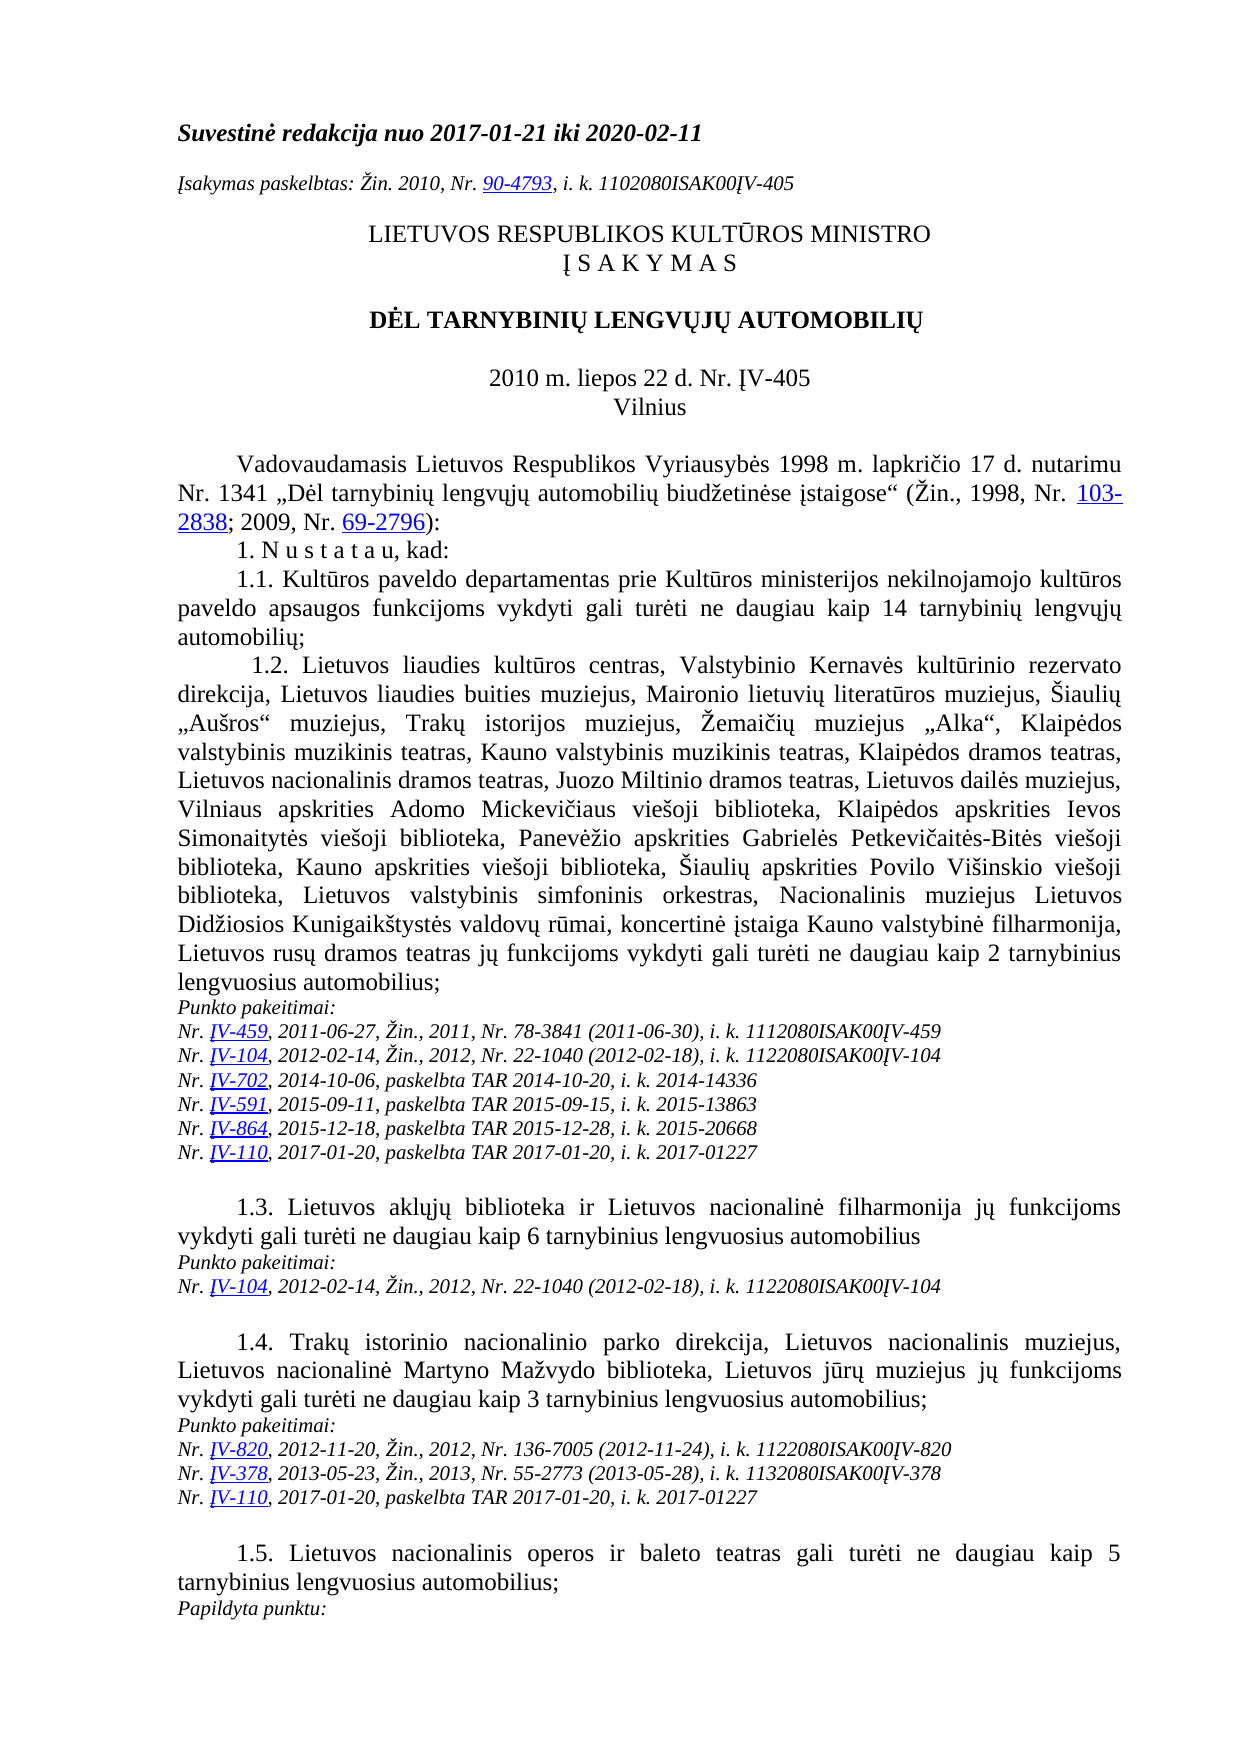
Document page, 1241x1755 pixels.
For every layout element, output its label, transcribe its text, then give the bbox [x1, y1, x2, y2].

text 1.1. Kultūros paveldo departamentas prie Kultūros ministerijos nekilnojamojo kultūros paveldo apsaugos funkcijoms vykdyti gali turėti ne daugiau kaip 14 tarnybinių lengvųjų automobilių; [177, 564, 1122, 650]
text 1. N u s t a t a u, kad: [177, 535, 1122, 564]
text 1.2. Lietuvos liaudies kultūros centras, Valstybinio Kernavės kultūrinio rezervato direkcija, Lietuvos liaudies buities muziejus, Maironio lietuvių literatūros muziejus, Šiaulių „Aušros“ muziejus, Trakų istorijos muziejus, Žemaičių muziejus „Alka“, Klaipėdos valstybinis muzikinis teatras, Kauno valstybinis muzikinis teatras, Klaipėdos dramos teatras, Lietuvos nacionalinis dramos teatras, Juozo Miltinio dramos teatras, Lietuvos dailės muziejus, Vilniaus apskrities Adomo Mickevičiaus viešoji biblioteka, Klaipėdos apskrities Ievos Simonaitytės viešoji biblioteka, Panevėžio apskrities Gabrielės Petkevičaitės-Bitės viešoji biblioteka, Kauno apskrities viešoji biblioteka, Šiaulių apskrities Povilo Višinskio viešoji biblioteka, Lietuvos valstybinis simfoninis orkestras, Nacionalinis muziejus Lietuvos Didžiosios Kunigaikštystės valdovų rūmai, koncertinė įstaiga Kauno valstybinė filharmonija, Lietuvos rusų dramos teatras jų funkcijoms vykdyti gali turėti ne daugiau kaip 2 tarnybinius lengvuosius automobilius; [177, 650, 1122, 995]
text 2010 m. liepos 22 d. Nr. ĮV-405 [177, 363, 1122, 392]
text Punkto pakeitimai: [177, 995, 1122, 1019]
text Vadovaudamasis Lietuvos Respublikos Vyriausybės 1998 m. lapkričio 17 d. nutarimu Nr. 1341 „Dėl tarnybinių lengvųjų automobilių biudžetinėse įstaigose“ (Žin., 1998, Nr. 103-2838; 2009, Nr. 69-2796): [177, 449, 1122, 535]
text 1.5. Lietuvos nacionalinis operos ir baleto teatras gali turėti ne daugiau kaip 5 tarnybinius lengvuosius automobilius; [177, 1538, 1122, 1596]
text LIETUVOS RESPUBLIKOS KULTŪROS MINISTRO [177, 219, 1122, 248]
text Nr. ĮV-459, 2011-06-27, Žin., 2011, Nr. 78-3841 (2011-06-30), i. k. 1112080ISAK00ĮV-459 [177, 1019, 1122, 1043]
text DĖL tarnybinių lengvųjų automobilių [177, 305, 1122, 334]
text Įsakymas paskelbtas: Žin. 2010, Nr. 90-4793, i. k. 1102080ISAK00ĮV-405 [177, 171, 1122, 195]
text Papildyta punktu: [177, 1596, 1122, 1620]
text Nr. ĮV-378, 2013-05-23, Žin., 2013, Nr. 55-2773 (2013-05-28), i. k. 1132080ISAK00ĮV-378 [177, 1461, 1122, 1485]
text Nr. ĮV-104, 2012-02-14, Žin., 2012, Nr. 22-1040 (2012-02-18), i. k. 1122080ISAK00ĮV-104 [177, 1043, 1122, 1067]
text Nr. ĮV-864, 2015-12-18, paskelbta TAR 2015-12-28, i. k. 2015-20668 [177, 1116, 1122, 1140]
text Į S A K Y M A S [177, 248, 1122, 277]
text Nr. ĮV-110, 2017-01-20, paskelbta TAR 2017-01-20, i. k. 2017-01227 [177, 1140, 1122, 1164]
text 1.3. Lietuvos aklųjų biblioteka ir Lietuvos nacionalinė filharmonija jų funkcijoms vykdyti gali turėti ne daugiau kaip 6 tarnybinius lengvuosius automobilius [177, 1192, 1122, 1250]
text Vilnius [177, 392, 1122, 420]
text Punkto pakeitimai: [177, 1413, 1122, 1437]
text Punkto pakeitimai: [177, 1250, 1122, 1274]
text Nr. ĮV-110, 2017-01-20, paskelbta TAR 2017-01-20, i. k. 2017-01227 [177, 1485, 1122, 1509]
text Nr. ĮV-591, 2015-09-11, paskelbta TAR 2015-09-15, i. k. 2015-13863 [177, 1092, 1122, 1116]
text Suvestinė redakcija nuo 2017-01-21 iki 2020-02-11 [177, 118, 1122, 147]
text Nr. ĮV-104, 2012-02-14, Žin., 2012, Nr. 22-1040 (2012-02-18), i. k. 1122080ISAK00ĮV-104 [177, 1274, 1122, 1298]
text Nr. ĮV-702, 2014-10-06, paskelbta TAR 2014-10-20, i. k. 2014-14336 [177, 1067, 1122, 1092]
text Nr. ĮV-820, 2012-11-20, Žin., 2012, Nr. 136-7005 (2012-11-24), i. k. 1122080ISAK00ĮV-820 [177, 1437, 1122, 1461]
text 1.4. Trakų istorinio nacionalinio parko direkcija, Lietuvos nacionalinis muziejus, Lietuvos nacionalinė Martyno Mažvydo biblioteka, Lietuvos jūrų muziejus jų funkcijoms vykdyti gali turėti ne daugiau kaip 3 tarnybinius lengvuosius automobilius; [177, 1327, 1122, 1413]
